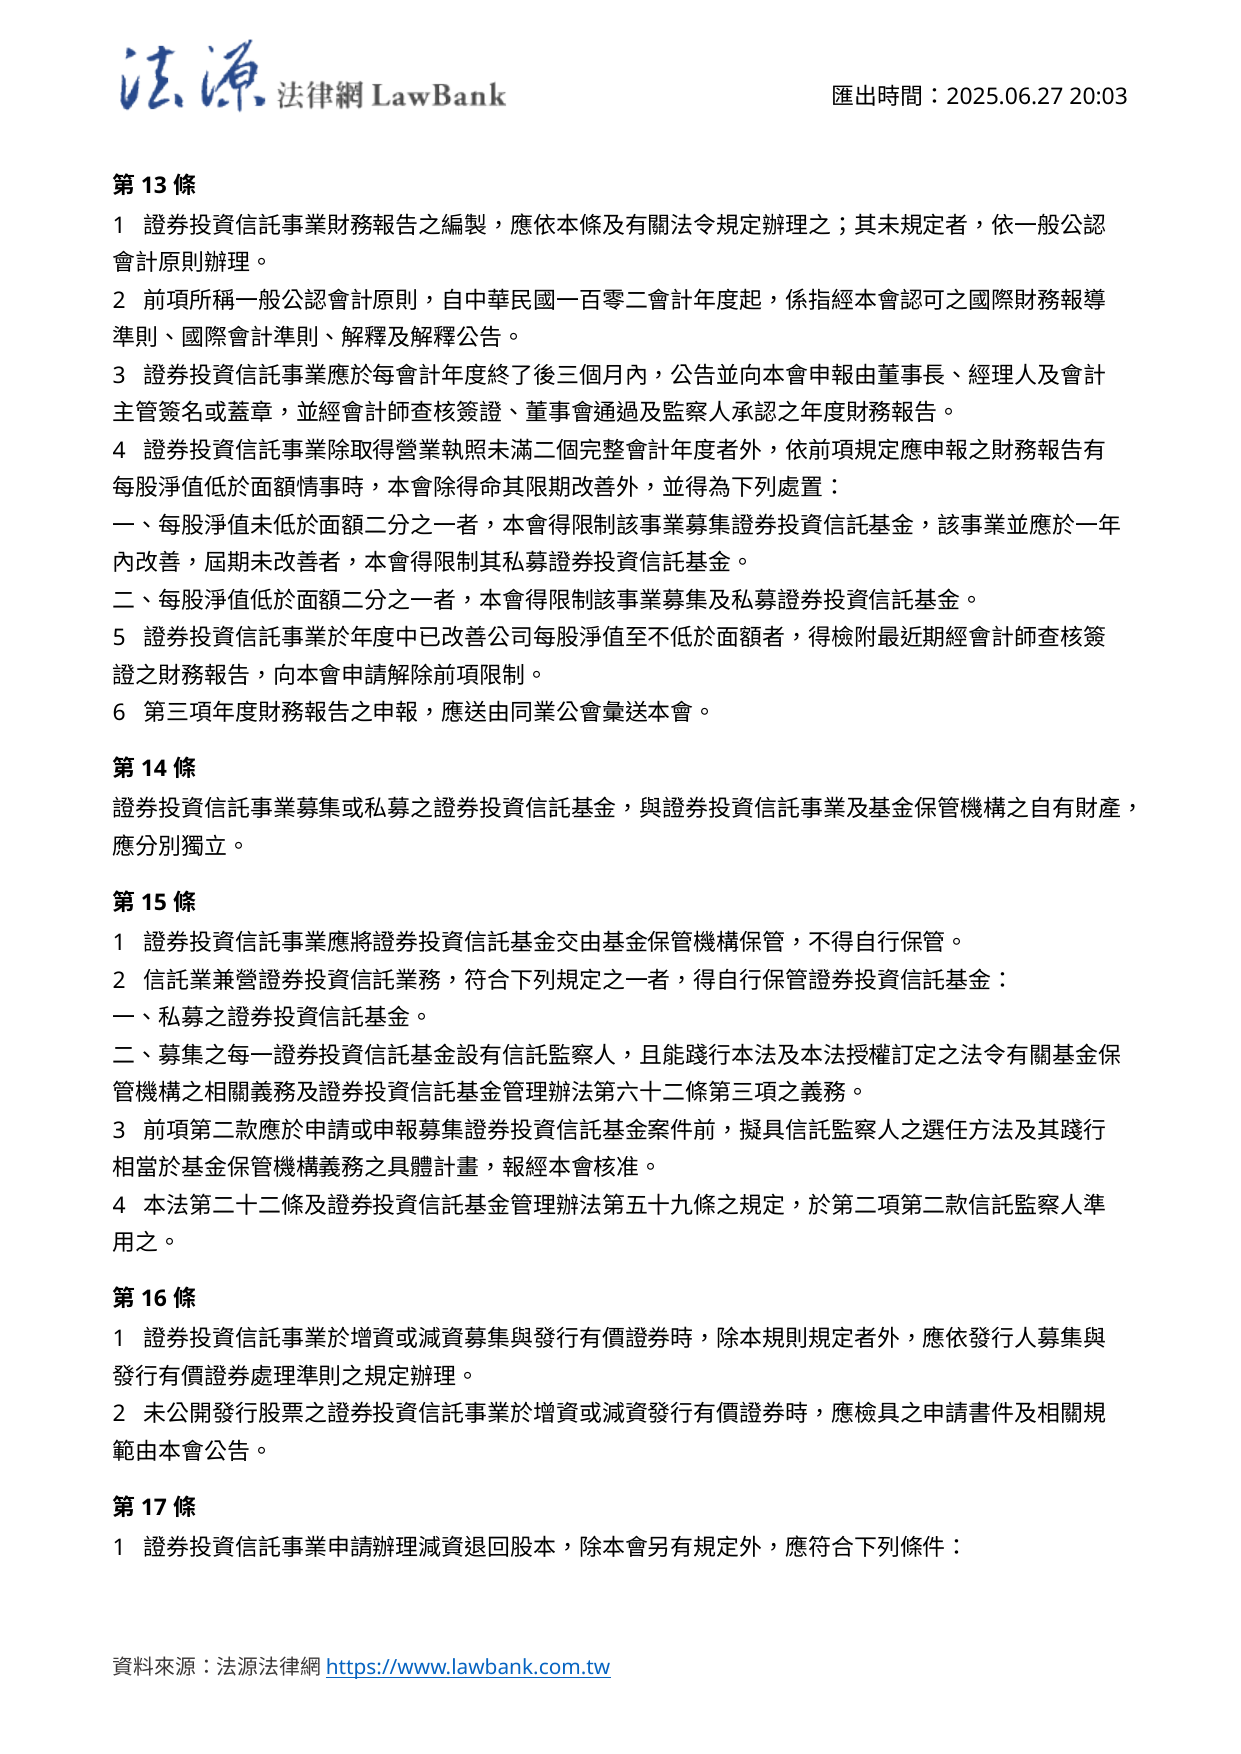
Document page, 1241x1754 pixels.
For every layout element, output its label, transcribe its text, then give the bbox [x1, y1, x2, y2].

text 證券投資信託事業募集或私募之證券投資信託基金，與證券投資信託事業及基金保管機構之自有財產，應分別獨立。 [112, 788, 1128, 863]
text 一、私募之證券投資信託基金。 [112, 997, 1128, 1034]
picture [120, 39, 507, 116]
text 1 證券投資信託事業財務報告之編製，應依本條及有關法令規定辦理之；其未規定者，依一般公認會計原則辦理。 [112, 204, 1128, 279]
text 2 前項所稱一般公認會計原則，自中華民國一百零二會計年度起，係指經本會認可之國際財務報導準則、國際會計準則、解釋及解釋公告。 [112, 279, 1128, 354]
text 4 證券投資信託事業除取得營業執照未滿二個完整會計年度者外，依前項規定應申報之財務報告有每股淨值低於面額情事時，本會除得命其限期改善外，並得為下列處置： [112, 429, 1128, 504]
text 5 證券投資信託事業於年度中已改善公司每股淨值至不低於面額者，得檢附最近期經會計師查核簽證之財務報告，向本會申請解除前項限制。 [112, 617, 1128, 692]
text 2 未公開發行股票之證券投資信託事業於增資或減資發行有價證券時，應檢具之申請書件及相關規範由本會公告。 [112, 1393, 1128, 1468]
text 一、每股淨值未低於面額二分之一者，本會得限制該事業募集證券投資信託基金，該事業並應於一年內改善，屆期未改善者，本會得限制其私募證券投資信託基金。 [112, 504, 1128, 579]
text 1 證券投資信託事業於增資或減資募集與發行有價證券時，除本規則規定者外，應依發行人募集與發行有價證券處理準則之規定辦理。 [112, 1318, 1128, 1393]
text 4 本法第二十二條及證券投資信託基金管理辦法第五十九條之規定，於第二項第二款信託監察人準用之。 [112, 1184, 1128, 1259]
text 1 證券投資信託事業應將證券投資信託基金交由基金保管機構保管，不得自行保管。 [112, 922, 1128, 959]
text 第 13 條 [112, 164, 1128, 202]
text 1 證券投資信託事業申請辦理減資退回股本，除本會另有規定外，應符合下列條件： [112, 1527, 1128, 1564]
text 第 14 條 [112, 748, 1128, 786]
text 3 前項第二款應於申請或申報募集證券投資信託基金案件前，擬具信託監察人之選任方法及其踐行相當於基金保管機構義務之具體計畫，報經本會核准。 [112, 1109, 1128, 1184]
text 第 17 條 [112, 1487, 1128, 1524]
text 第 15 條 [112, 882, 1128, 919]
text 二、每股淨值低於面額二分之一者，本會得限制該事業募集及私募證券投資信託基金。 [112, 579, 1128, 617]
text 二、募集之每一證券投資信託基金設有信託監察人，且能踐行本法及本法授權訂定之法令有關基金保管機構之相關義務及證券投資信託基金管理辦法第六十二條第三項之義務。 [112, 1034, 1128, 1109]
text 第 16 條 [112, 1278, 1128, 1316]
text 6 第三項年度財務報告之申報，應送由同業公會彙送本會。 [112, 692, 1128, 729]
text 2 信託業兼營證券投資信託業務，符合下列規定之一者，得自行保管證券投資信託基金： [112, 959, 1128, 997]
text 3 證券投資信託事業應於每會計年度終了後三個月內，公告並向本會申報由董事長、經理人及會計主管簽名或蓋章，並經會計師查核簽證、董事會通過及監察人承認之年度財務報告。 [112, 354, 1128, 429]
